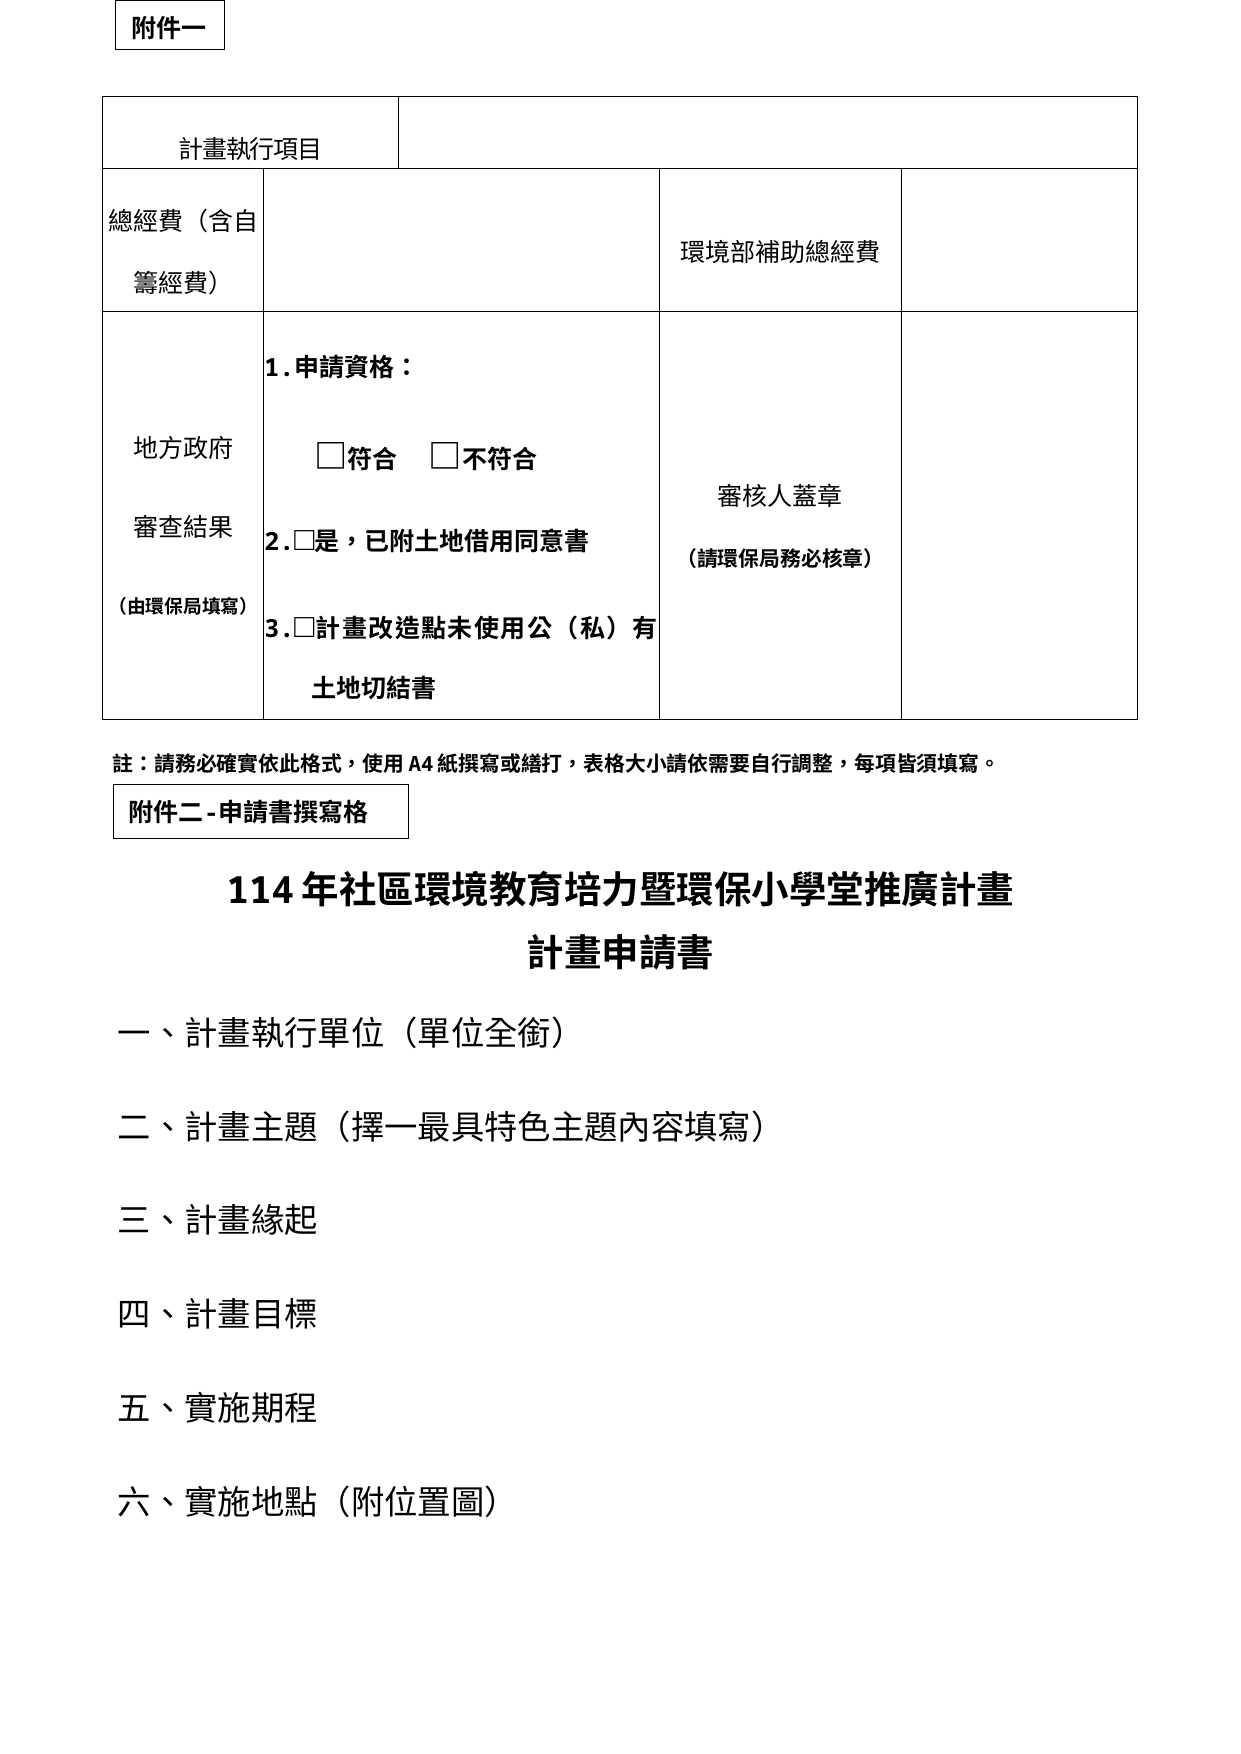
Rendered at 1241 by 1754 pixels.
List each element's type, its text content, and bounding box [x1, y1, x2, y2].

text 二、計畫主題（擇一最具特色主題內容填寫） [117, 1083, 1128, 1145]
table_cell 地方政府 審查結果 （由環保局填寫） [103, 312, 263, 719]
table_cell 總經費（含自籌經費） [103, 169, 263, 311]
table_cell 環境部補助總經費 [660, 169, 901, 311]
text 五、實施期程 [117, 1364, 1128, 1427]
table_cell 審核人蓋章 （請環保局務必核章） [660, 312, 901, 719]
table_cell [264, 169, 659, 311]
text 114年社區環境教育培力暨環保小學堂推廣計畫 [112, 845, 1128, 908]
text 六、實施地點（附位置圖） [117, 1458, 1128, 1520]
table_cell [902, 169, 1137, 311]
text [114, 785, 408, 838]
text [116, 1, 224, 49]
table_cell 計畫執行項目 [103, 97, 398, 168]
text 計畫申請書 [112, 908, 1128, 970]
text 附件二-申請書撰寫格式 [128, 792, 393, 830]
table_cell [399, 97, 1137, 168]
text 一、計畫執行單位（單位全銜） [117, 989, 1128, 1052]
text 註：請務必確實依此格式，使用A4紙撰寫或繕打，表格大小請依需要自行調整，每項皆須填寫。 [112, 720, 1128, 783]
text 四、計畫目標 [117, 1270, 1128, 1333]
text 三、計畫緣起 [117, 1177, 1128, 1239]
table_cell 1.申請資格： □符合 □不符合 2.□是，已附土地借用同意書 3.□計畫改造點未使用公（私）有土地切結書 [264, 312, 659, 719]
text 附件一 [131, 8, 209, 41]
table_cell [902, 312, 1137, 719]
